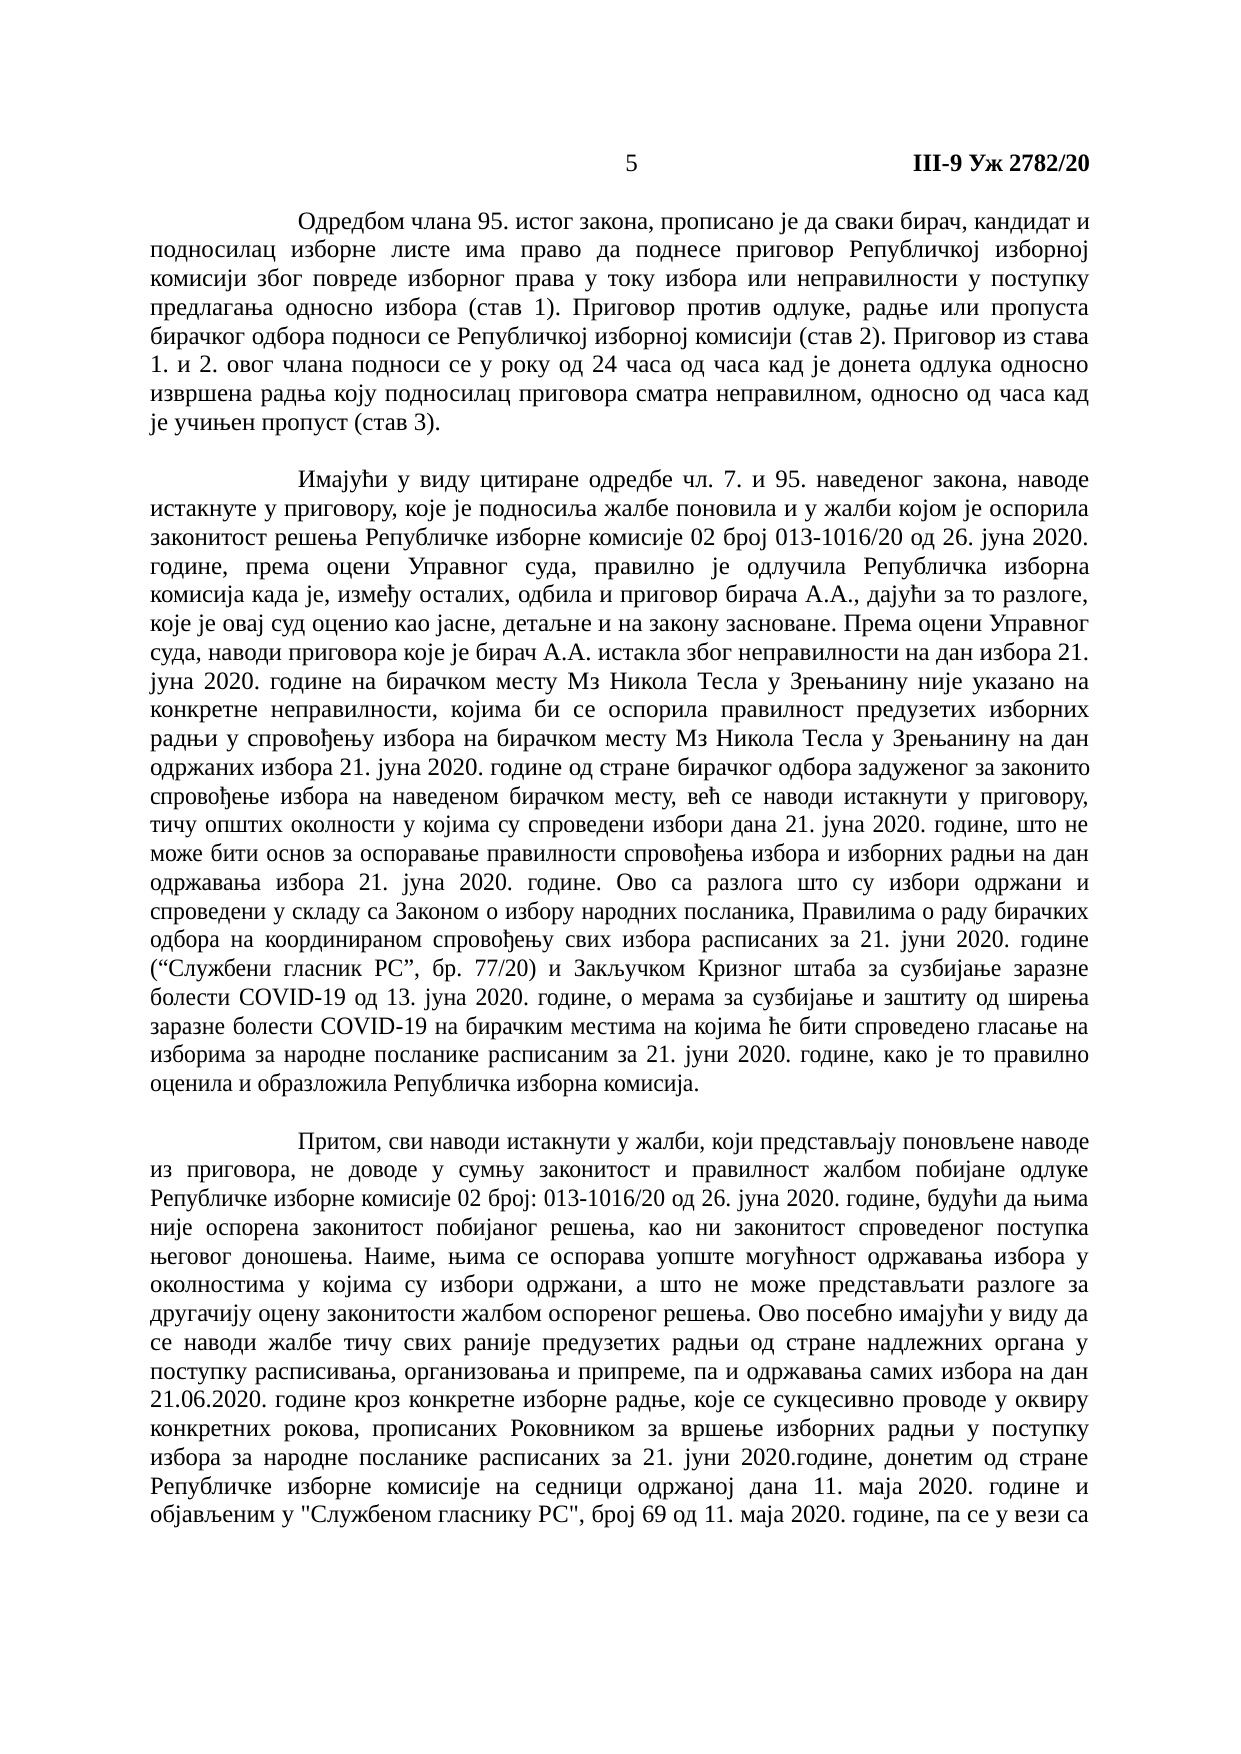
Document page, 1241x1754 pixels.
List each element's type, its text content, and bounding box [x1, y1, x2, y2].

text Одредбом члана 95. истог закона, прописано је да сваки бирач, кандидат и подносилац изборне листе има право да поднесе приговор Републичкој изборној комисији због повреде изборног права у току избора или неправилности у поступку предлагања односно избора (став 1). Приговор против одлуке, радње или пропуста бирачког одбора подноси се Републичкој изборној комисији (став 2). Приговор из става 1. и 2. овог члана подноси се у року од 24 часа од часа кад је донета одлука односно извршена радња коју подносилац приговора сматра неправилном, односно од часа кад је учињен пропуст (став 3). [150, 206, 1090, 436]
text Имајући у виду цитиране одредбе чл. 7. и 95. наведеног закона, наводе истакнуте у приговору, које је подносиља жалбе поновила и у жалби којом је оспорила законитост решења Републичке изборне комисије 02 број 013-1016/20 од 26. јуна 2020. године, према оцени Управног суда, правилно је одлучила Републичка изборна комисија када је, између осталих, одбила и приговор бирача A.A., дајући за то разлоге, које је овај суд оценио као јасне, детаљне и на закону засноване. Према оцени Управног суда, наводи приговора које је бирач A.A. истакла због неправилности на дан избора 21. јуна 2020. године на бирачком месту Мз Никола Тесла у Зрењанину није указано на конкретне неправилности, којима би се оспорила правилност предузетих изборних радњи у спровођењу избора на бирачком месту Мз Никола Тесла у Зрењанину на дан одржаних избора 21. јуна 2020. године од стране бирачког одбора задуженог за законито спровођење избора на наведеном бирачком месту, већ се наводи истакнути у приговору, тичу општих околности у којима су спроведени избори дана 21. јуна 2020. године, што не може бити основ за оспоравање правилности спровођења избора и изборних радњи на дан одржавања избора 21. јуна 2020. године. Ово са разлога што су избори одржани и спроведени у складу са Законом о избору народних посланика, Правилима о раду бирачких одбора на координираном спровођењу свих избора расписаних за 21. јуни 2020. године (“Службени гласник РС”, бр. 77/20) и Закључком Кризног штаба за сузбијање заразне болести COVID-19 од 13. јуна 2020. године, о мерама за сузбијање и заштиту од ширења заразне болести COVID-19 на бирачким местима на којима ће бити спроведено гласање на изборима за народне посланике расписаним за 21. јуни 2020. године, како је то правилно оценила и образложила Републичка изборна комисија. [150, 464, 1090, 1097]
text Притом, сви наводи истакнути у жалби, који представљају поновљене наводе из приговора, не доводе у сумњу законитост и правилност жалбом побијане одлуке Републичке изборне комисије 02 број: 013-1016/20 од 26. јуна 2020. године, будући да њима није оспорена законитост побијаног решења, као ни законитост спроведеног поступка његовог доношења. Наиме, њима се оспорава уопште могућност одржавања избора у околностима у којима су избори одржани, а што не може представљати разлоге за другачију оцену законитости жалбом оспореног решења. Ово посебно имајући у виду да се наводи жалбе тичу свих раније предузетих радњи од стране надлежних органа у поступку расписивања, организовања и припреме, па и одржавања самих избора на дан 21.06.2020. године кроз конкретне изборне радње, које се сукцесивно проводе у оквиру конкретних рокова, прописаних Роковником за вршење изборних радњи у поступку избора за народне посланике расписаних за 21. јуни 2020.године, донетим од стране Републичке изборне комисије на седници одржаној дана 11. маја 2020. године и објављеним у "Службеном гласнику РС", број 69 од 11. маја 2020. године, па се у вези са [150, 1126, 1090, 1528]
